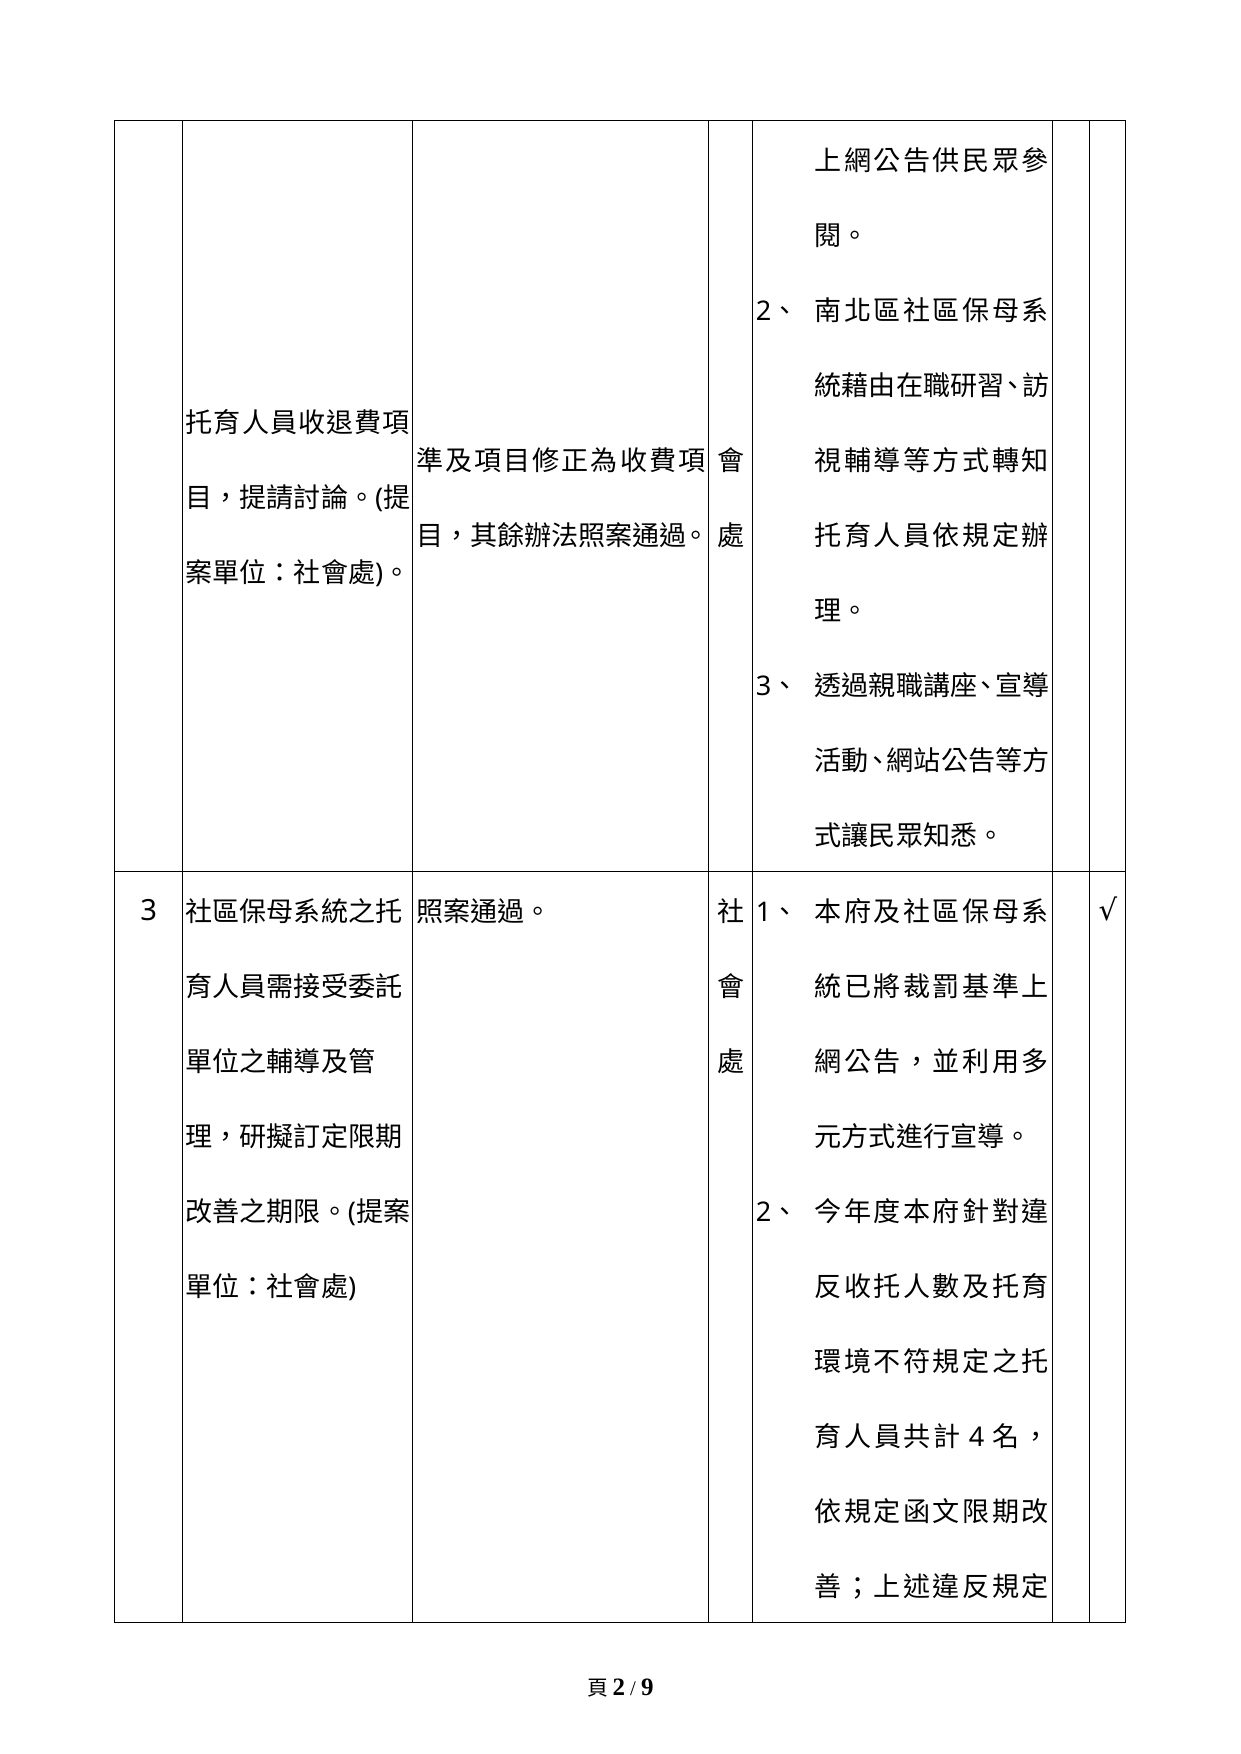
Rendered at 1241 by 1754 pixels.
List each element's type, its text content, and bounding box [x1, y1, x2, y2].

table_cell [1053, 121, 1089, 871]
table_cell 準及項目修正為收費項目，其餘辦法照案通過。 [413, 121, 708, 871]
table_cell 社區保母系統之托育人員需接受委託單位之輔導及管理，研擬訂定限期改善之期限。(提案單位：社會處) [183, 872, 412, 1622]
table_cell [1053, 872, 1089, 1622]
table_cell 托育人員收退費項目，提請討論。(提案單位：社會處)。 [183, 121, 412, 871]
table_cell 本府及社區保母系統已將裁罰基準上網公告，並利用多元方式進行宣導。 今年度本府針對違反收托人數及托育環境不符規定之托育人員共計4名，依規定函文限期改善；上述違反規定 [753, 872, 1052, 1622]
table_cell √ [1090, 872, 1125, 1622]
table_cell 本府已將收費項目上網公告供民眾參閱。 南北區社區保母系統藉由在職研習、訪視輔導等方式轉知托育人員依規定辦理。 透過親職講座、宣導活動、網站公告等方式讓民眾知悉。 [753, 121, 1052, 871]
table_cell [1090, 121, 1125, 871]
table_cell 3 [115, 872, 182, 1622]
table_cell 社 會 處 [709, 872, 752, 1622]
table_cell 照案通過。 [413, 872, 708, 1622]
table_cell 會 處 [709, 121, 752, 871]
table_cell [115, 121, 182, 871]
